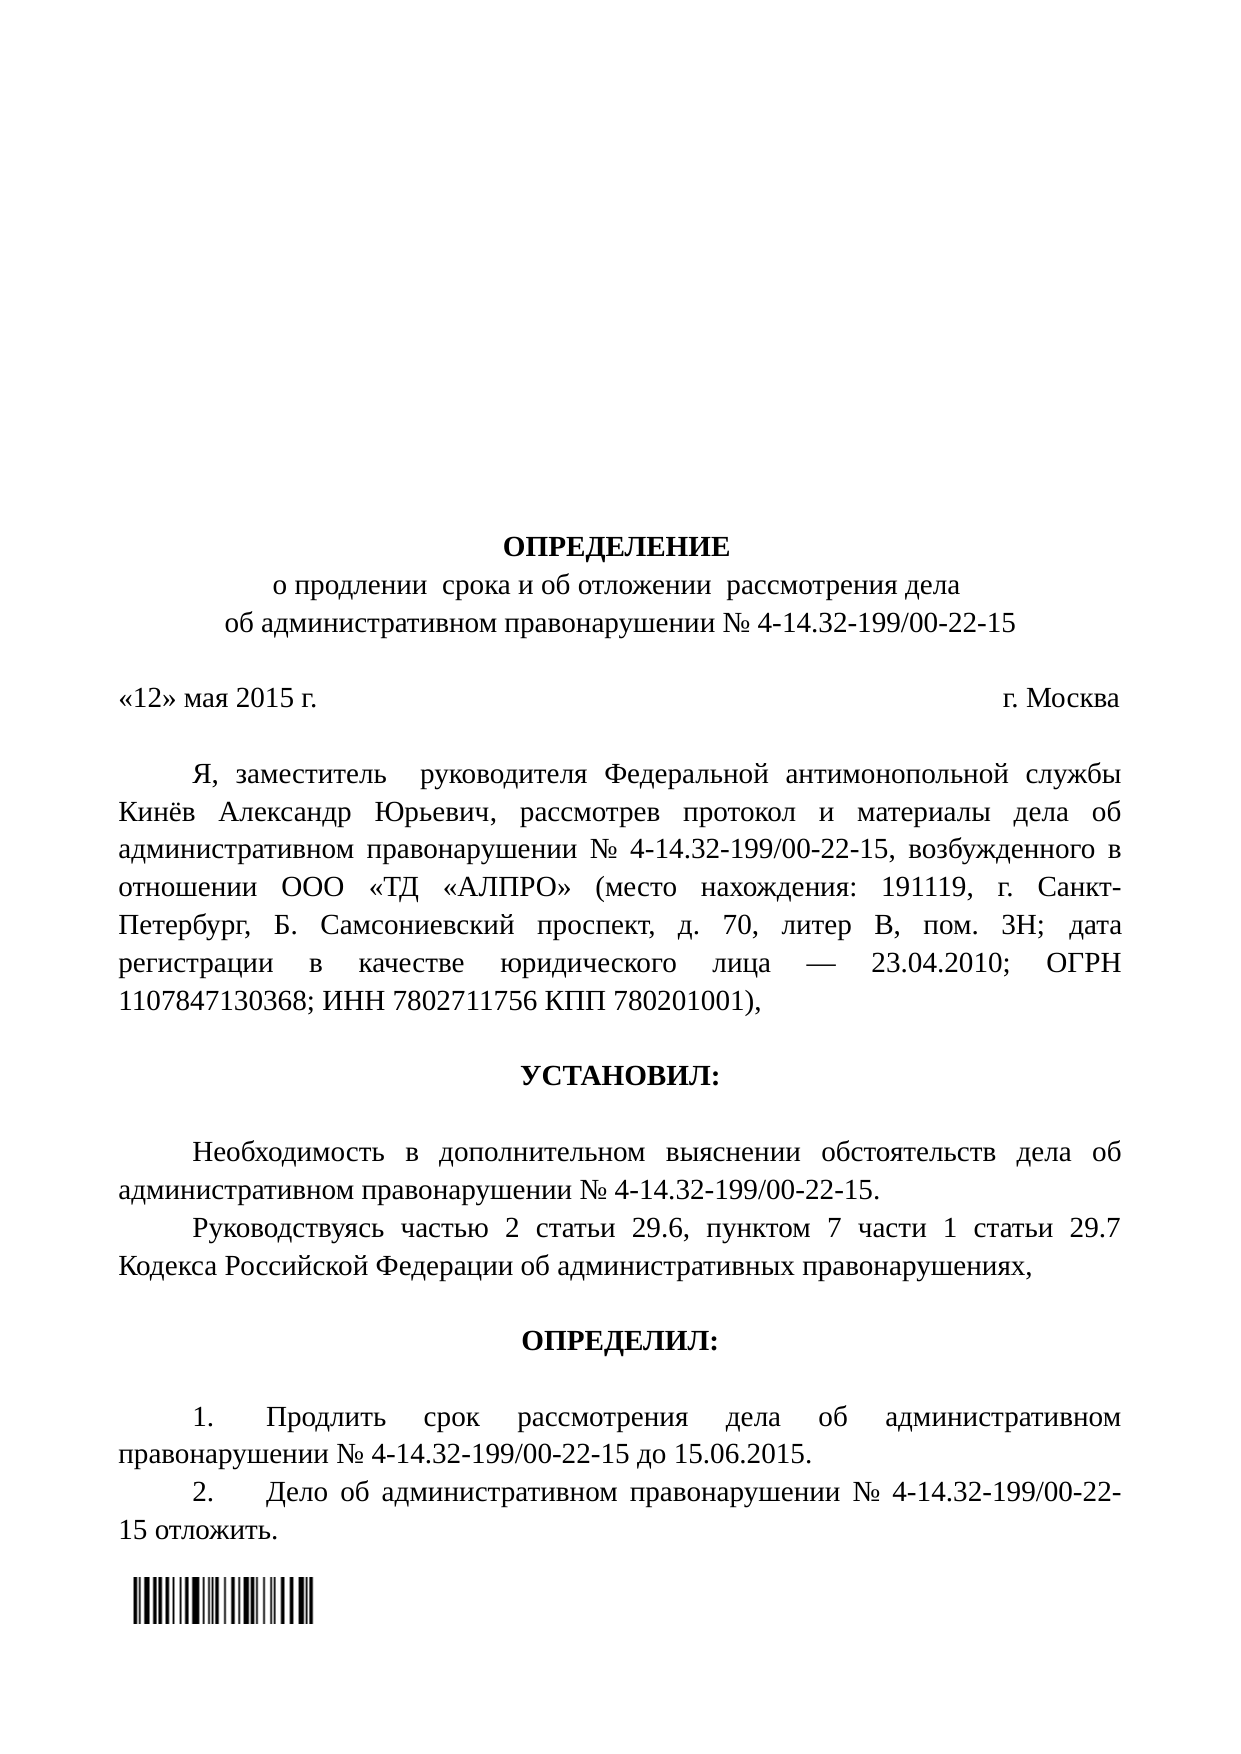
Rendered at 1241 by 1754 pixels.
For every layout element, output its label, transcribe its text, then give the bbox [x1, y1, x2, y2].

text ОПРЕДЕЛЕНИЕ [118, 525, 1122, 563]
text о продлении срока и об отложении рассмотрения дела [118, 563, 1122, 601]
text об административном правонарушении № 4-14.32-199/00-22-15 [118, 601, 1122, 638]
text ОПРЕДЕЛИЛ: [118, 1319, 1122, 1357]
list Дело об административном правонарушении № 4-14.32-199/00-22-15 отложить. [118, 1470, 1122, 1546]
text Руководствуясь частью 2 статьи 29.6, пунктом 7 части 1 статьи 29.7 Кодекса Российской Федерации об административных правонарушениях, [118, 1206, 1122, 1281]
text «12» мая 2015 г. г. Москва [118, 676, 1122, 714]
list Продлить срок рассмотрения дела об административном правонарушении № 4-14.32-199/00-22-15 до 15.06.2015. [118, 1394, 1122, 1470]
picture [118, 1577, 331, 1624]
text УСТАНОВИЛ: [118, 1054, 1122, 1092]
text Необходимость в дополнительном выяснении обстоятельств дела об административном правонарушении № 4-14.32-199/00-22-15. [118, 1130, 1122, 1206]
text Я, заместитель руководителя Федеральной антимонопольной службы Кинёв Александр Юрьевич, рассмотрев протокол и материалы дела об административном правонарушении № 4-14.32-199/00-22-15, возбужденного в отношении ООО «ТД «АЛПРО» (место нахождения: 191119, г. Санкт-Петербург, Б. Самсониевский проспект, д. 70, литер В, пом. 3Н; дата регистрации в качестве юридического лица — 23.04.2010; ОГРН 1107847130368; ИНН 7802711756 КПП 780201001), [118, 752, 1122, 1016]
